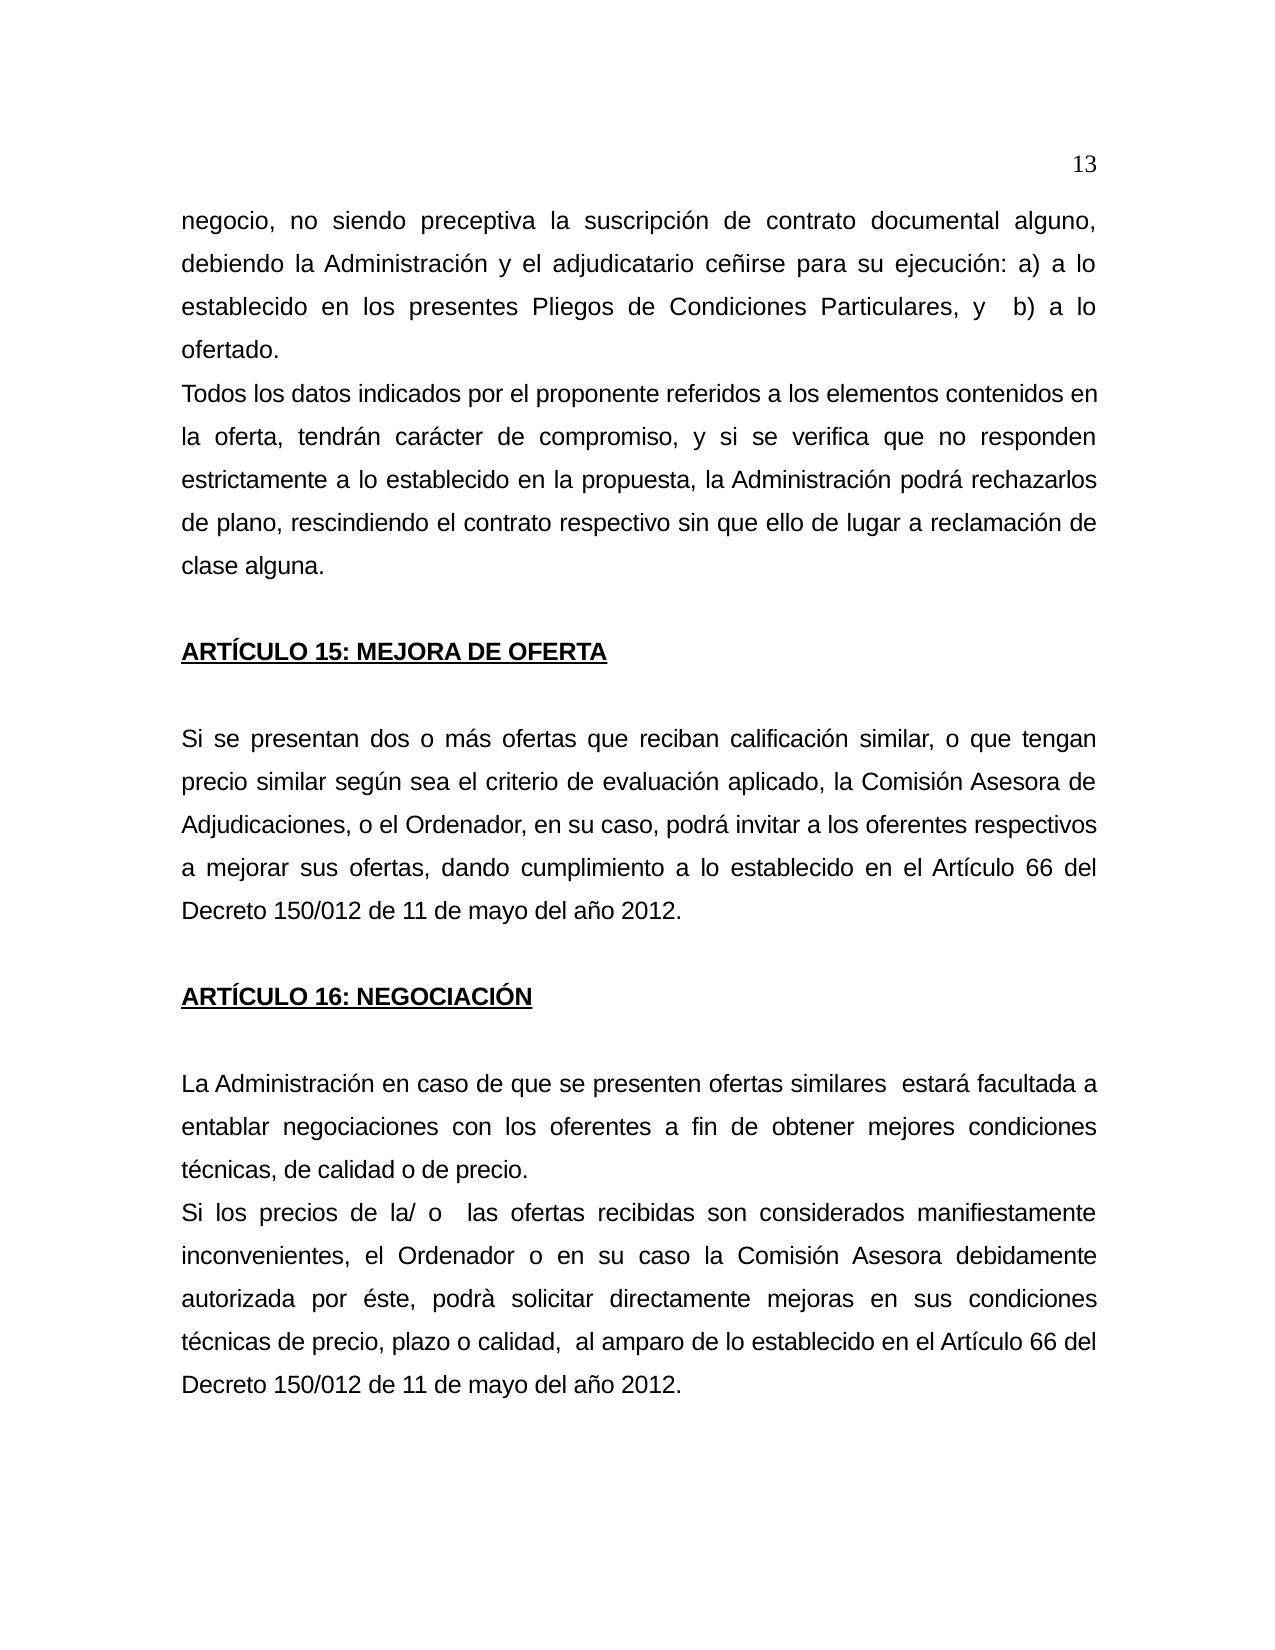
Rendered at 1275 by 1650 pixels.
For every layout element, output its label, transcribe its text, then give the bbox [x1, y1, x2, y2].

text La Administración en caso de que se presenten ofertas similares estará facultada a entablar negociaciones con los oferentes a fin de obtener mejores condiciones técnicas, de calidad o de precio. [181, 1069, 1097, 1184]
text Si los precios de la/ o las ofertas recibidas son considerados manifiestamente inconvenientes, el Ordenador o en su caso la Comisión Asesora debidamente autorizada por éste, podrà solicitar directamente mejoras en sus condiciones técnicas de precio, plazo o calidad, al amparo de lo establecido en el Artículo 66 del Decreto 150/012 de 11 de mayo del año 2012. [181, 1198, 1097, 1399]
text ARTÍCULO 15: MEJORA DE OFERTA [181, 637, 1097, 666]
text Todos los datos indicados por el proponente referidos a los elementos contenidos en la oferta, tendrán carácter de compromiso, y si se verifica que no responden estrictamente a lo establecido en la propuesta, la Administración podrá rechazarlos de plano, rescindiendo el contrato respectivo sin que ello de lugar a reclamación de clase alguna. [181, 379, 1097, 580]
text ARTÍCULO 16: NEGOCIACIÓN [181, 982, 1097, 1011]
text negocio, no siendo preceptiva la suscripción de contrato documental alguno, debiendo la Administración y el adjudicatario ceñirse para su ejecución: a) a lo establecido en los presentes Pliegos de Condiciones Particulares, y b) a lo ofertado. [181, 206, 1097, 364]
text Si se presentan dos o más ofertas que reciban calificación similar, o que tengan precio similar según sea el criterio de evaluación aplicado, la Comisión Asesora de Adjudicaciones, o el Ordenador, en su caso, podrá invitar a los oferentes respectivos a mejorar sus ofertas, dando cumplimiento a lo establecido en el Artículo 66 del Decreto 150/012 de 11 de mayo del año 2012. [181, 724, 1097, 925]
